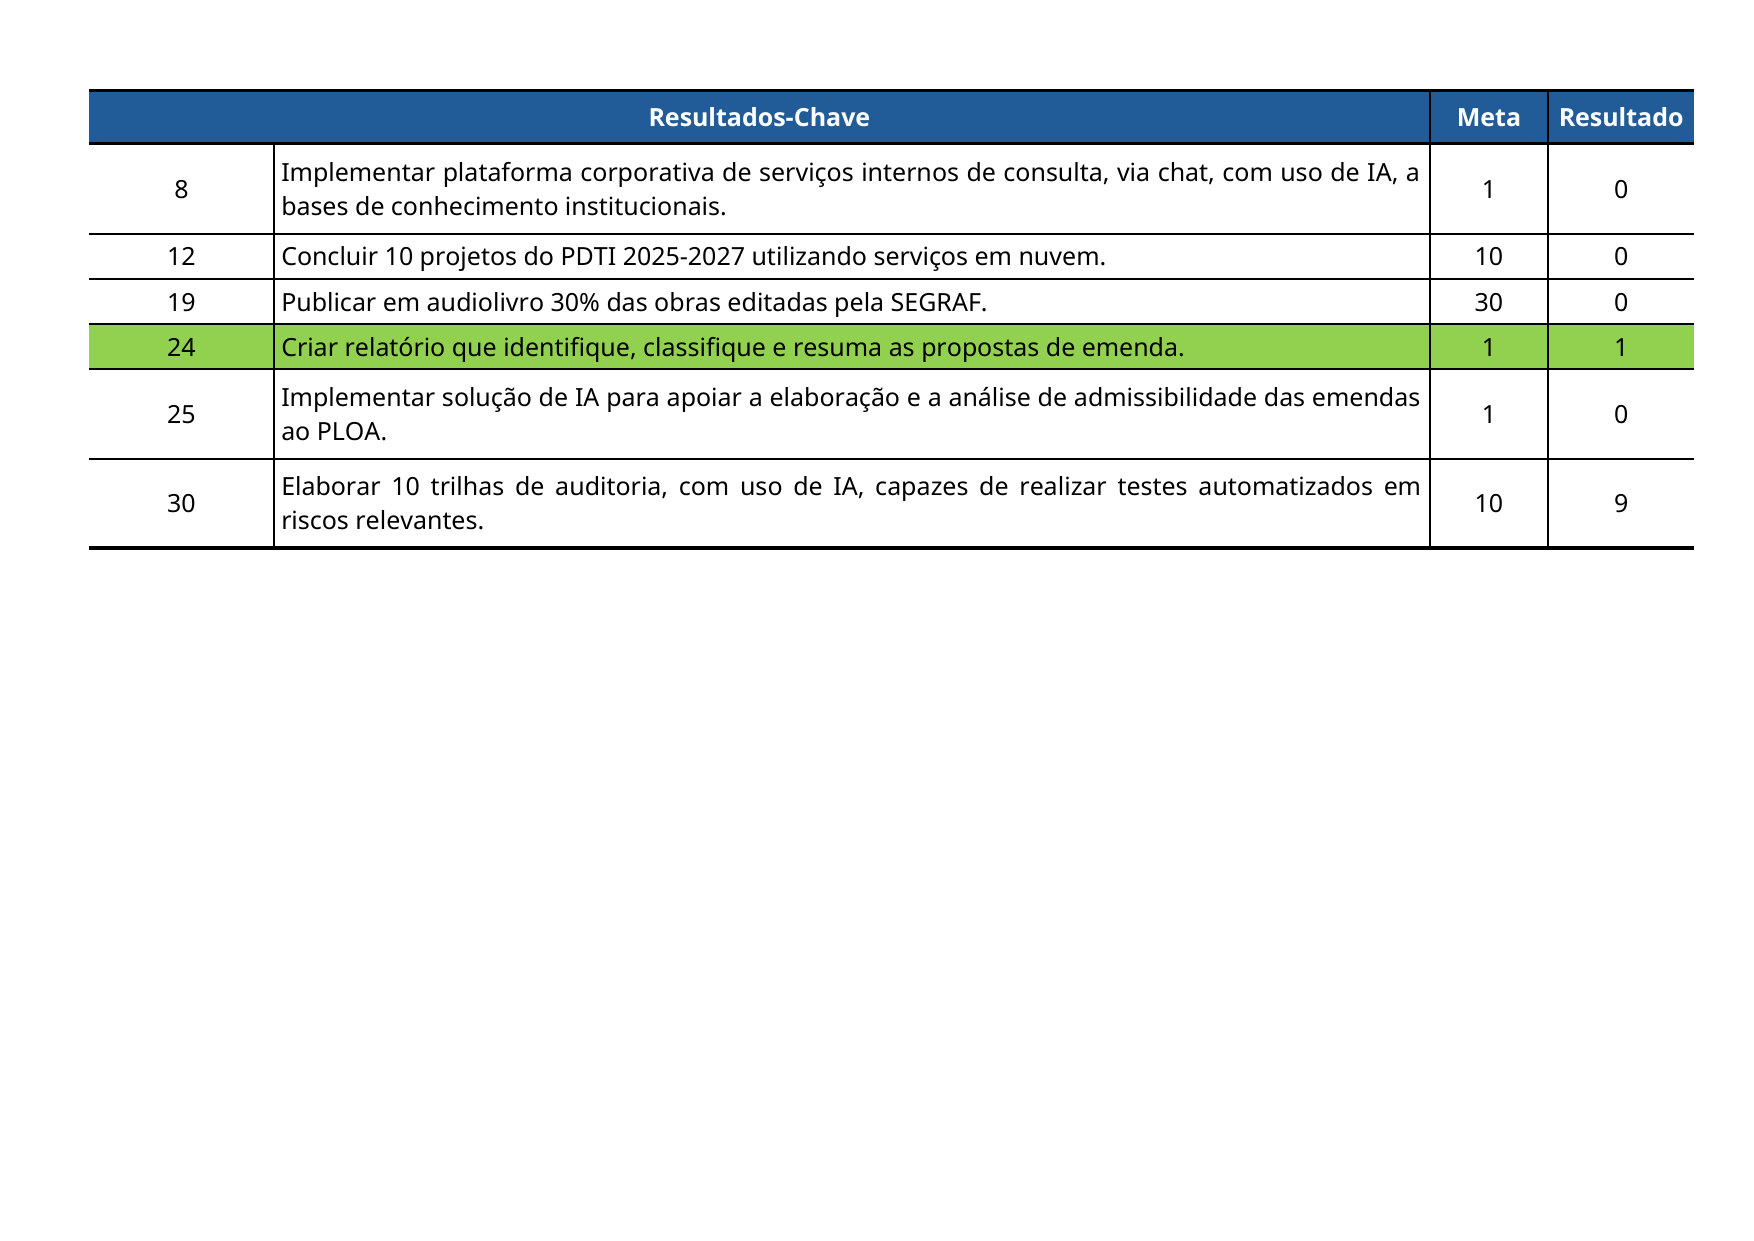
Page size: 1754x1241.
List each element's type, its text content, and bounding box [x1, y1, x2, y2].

table_cell Concluir 10 projetos do PDTI 2025-2027 utilizando serviços em nuvem. [275, 235, 1429, 278]
table_cell [1694, 233, 1698, 278]
table_cell [1694, 584, 1698, 615]
table_cell 0 [1549, 280, 1694, 323]
table_cell 1 [1431, 325, 1547, 368]
table_cell Criar relatório que identifique, classifique e resuma as propostas de emenda. [275, 325, 1429, 368]
table_cell 25 [89, 370, 273, 457]
table_cell [1694, 546, 1698, 584]
table_cell [1694, 368, 1698, 457]
table_cell [274, 550, 1430, 584]
table_cell [1548, 550, 1694, 584]
table_cell 0 [1549, 145, 1694, 232]
table_cell [1694, 323, 1698, 368]
table_cell 12 [89, 235, 273, 278]
table_cell 30 [89, 460, 273, 546]
table_cell 24 [89, 325, 273, 368]
table_cell 8 [89, 145, 273, 232]
table_cell Meta [1431, 92, 1547, 142]
table_cell 9 [1549, 460, 1694, 546]
table_cell 1 [1549, 325, 1694, 368]
table_cell Publicar em audiolivro 30% das obras editadas pela SEGRAF. [275, 280, 1429, 323]
table_cell Resultados-Chave [89, 92, 1429, 142]
table_cell 1 [1431, 145, 1547, 232]
table_cell 30 [1431, 280, 1547, 323]
table_cell 19 [89, 280, 273, 323]
table_cell 10 [1431, 235, 1547, 278]
table_cell [274, 584, 1430, 615]
table_cell Resultado [1549, 92, 1694, 142]
table_cell [1694, 142, 1698, 232]
table_cell 10 [1431, 460, 1547, 546]
table_cell 0 [1549, 235, 1694, 278]
table_cell [89, 550, 274, 584]
table_cell [89, 584, 274, 615]
table_cell [1548, 584, 1694, 615]
table_cell [1694, 458, 1698, 546]
table_cell [1430, 584, 1548, 615]
table_cell [1694, 278, 1698, 323]
table_cell 0 [1549, 370, 1694, 457]
table_cell Implementar plataforma corporativa de serviços internos de consulta, via chat, com uso de IA, a bases de conhecimento institucionais. [275, 145, 1429, 232]
table_cell [1430, 550, 1548, 584]
table_cell Implementar solução de IA para apoiar a elaboração e a análise de admissibilidade das emendas ao PLOA. [275, 370, 1429, 457]
table_cell 1 [1431, 370, 1547, 457]
table_cell [1694, 89, 1698, 142]
table_cell Elaborar 10 trilhas de auditoria, com uso de IA, capazes de realizar testes automatizados em riscos relevantes. [275, 460, 1429, 546]
